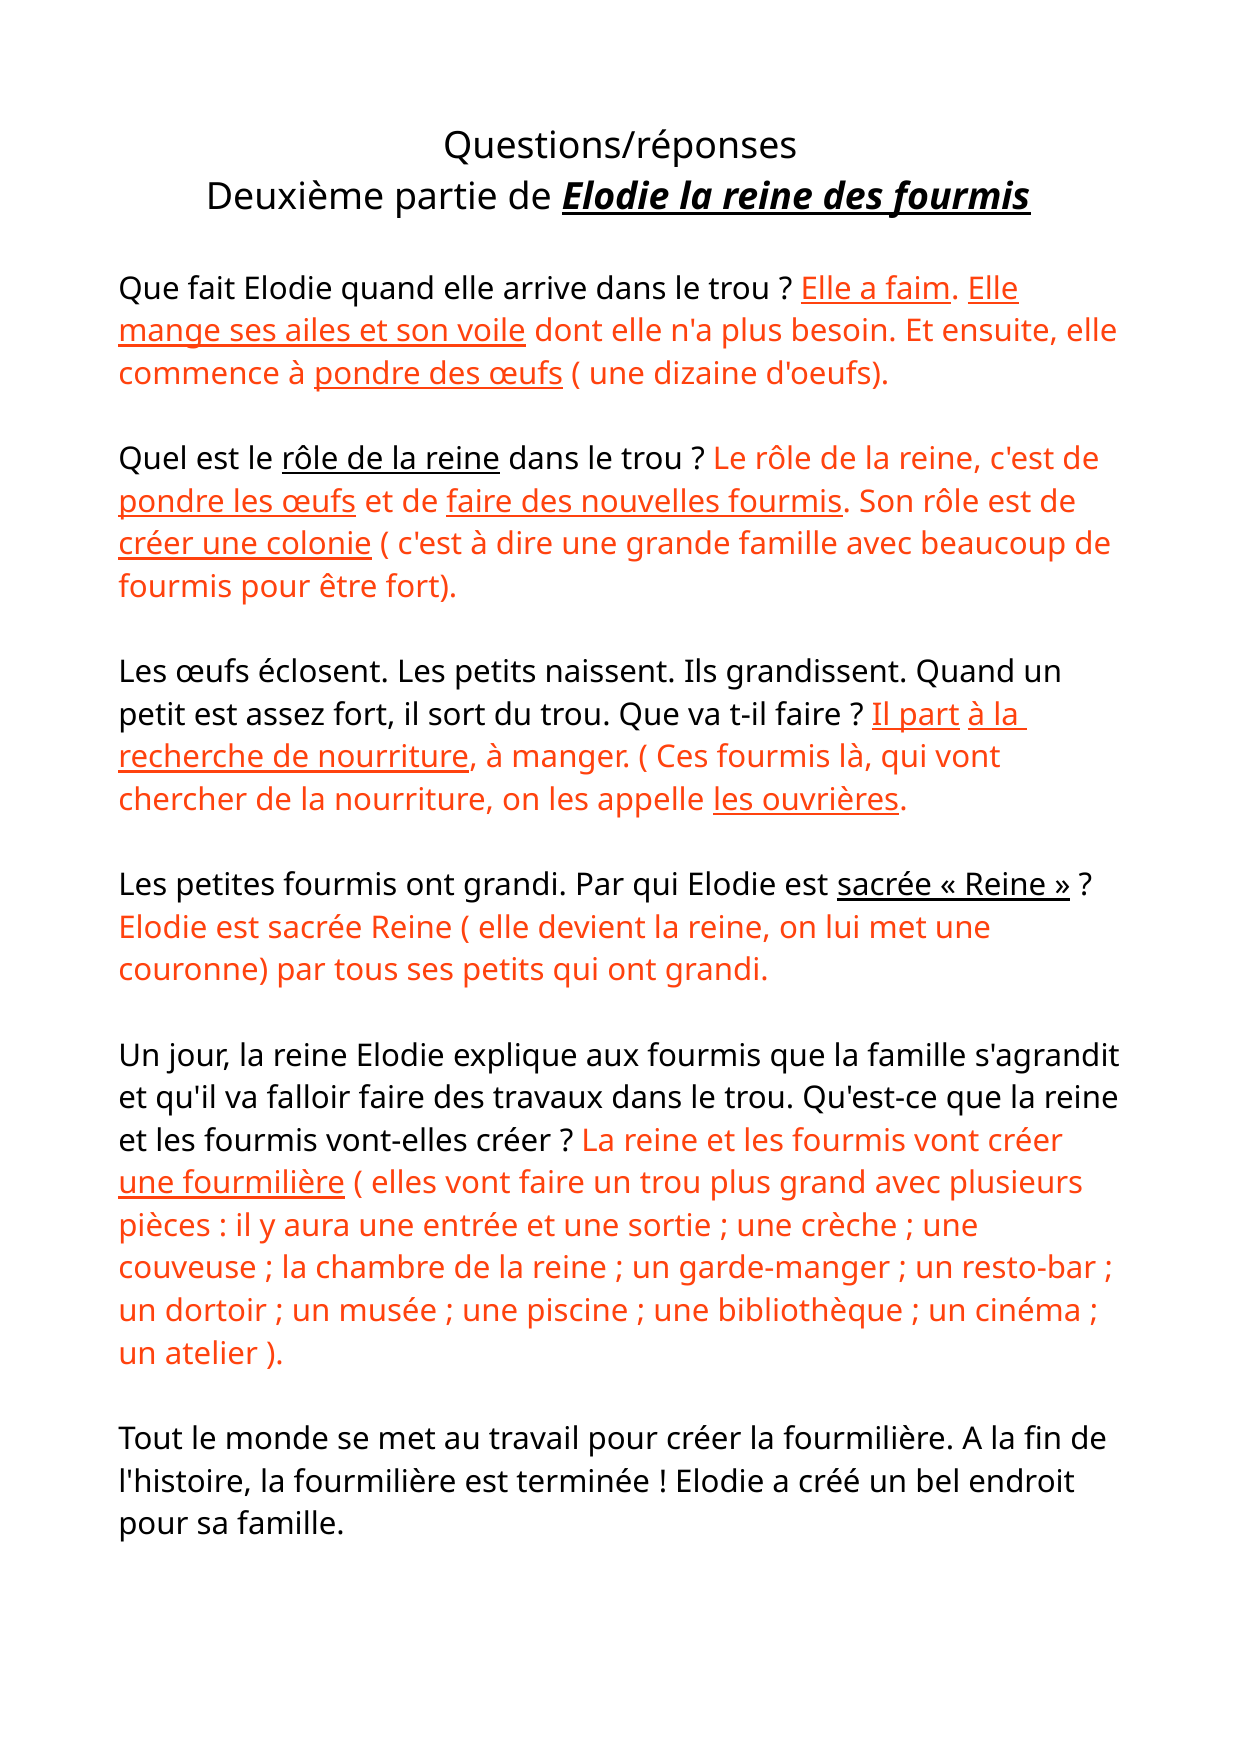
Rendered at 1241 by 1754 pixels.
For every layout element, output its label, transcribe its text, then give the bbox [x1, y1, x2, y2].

text Les petites fourmis ont grandi. Par qui Elodie est sacrée « Reine » ? Elodie est sacrée Reine ( elle devient la reine, on lui met une couronne) par tous ses petits qui ont grandi. [118, 862, 1122, 990]
text Les œufs éclosent. Les petits naissent. Ils grandissent. Quand un petit est assez fort, il sort du trou. Que va t-il faire ? Il part à la recherche de nourriture, à manger. ( Ces fourmis là, qui vont chercher de la nourriture, on les appelle les ouvrières. [118, 649, 1122, 819]
text Deuxième partie de Elodie la reine des fourmis [118, 169, 1122, 220]
text Que fait Elodie quand elle arrive dans le trou ? Elle a faim. Elle mange ses ailes et son voile dont elle n'a plus besoin. Et ensuite, elle commence à pondre des œufs ( une dizaine d'oeufs). [118, 266, 1122, 393]
text Quel est le rôle de la reine dans le trou ? Le rôle de la reine, c'est de pondre les œufs et de faire des nouvelles fourmis. Son rôle est de créer une colonie ( c'est à dire une grande famille avec beaucoup de fourmis pour être fort). [118, 436, 1122, 606]
text Tout le monde se met au travail pour créer la fourmilière. A la fin de l'histoire, la fourmilière est terminée ! Elodie a créé un bel endroit pour sa famille. [118, 1416, 1122, 1544]
text Questions/réponses [118, 118, 1122, 169]
text Un jour, la reine Elodie explique aux fourmis que la famille s'agrandit et qu'il va falloir faire des travaux dans le trou. Qu'est-ce que la reine et les fourmis vont-elles créer ? La reine et les fourmis vont créer une fourmilière ( elles vont faire un trou plus grand avec plusieurs pièces : il y aura une entrée et une sortie ; une crèche ; une couveuse ; la chambre de la reine ; un garde-manger ; un resto-bar ; un dortoir ; un musée ; une piscine ; une bibliothèque ; un cinéma ; un atelier ). [118, 1032, 1122, 1373]
